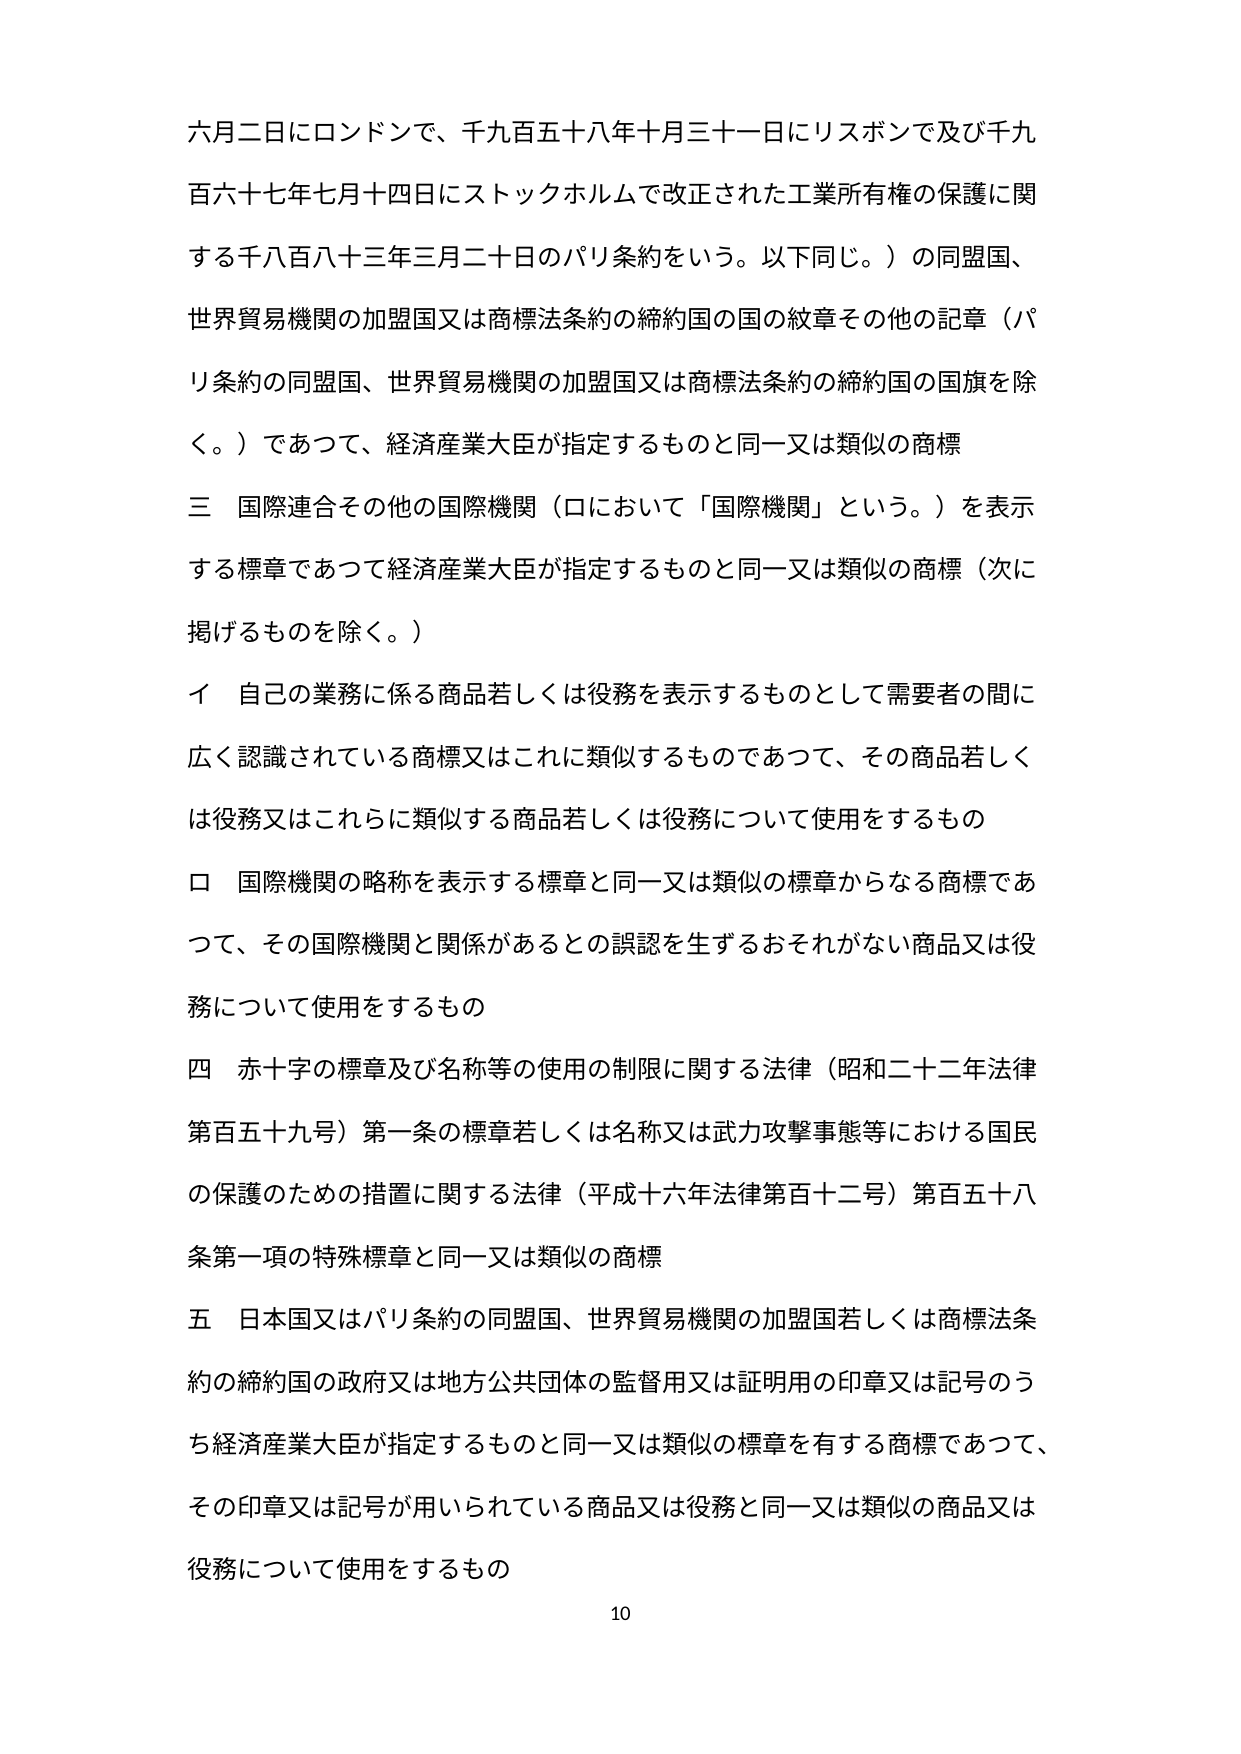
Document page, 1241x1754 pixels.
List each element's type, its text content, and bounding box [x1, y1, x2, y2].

text 三 国際連合その他の国際機関（ロにおいて「国際機関」という。）を表示する標章であつて経済産業大臣が指定するものと同一又は類似の商標（次に掲げるものを除く。） [187, 464, 1053, 651]
text イ 自己の業務に係る商品若しくは役務を表示するものとして需要者の間に広く認識されている商標又はこれに類似するものであつて、その商品若しくは役務又はこれらに類似する商品若しくは役務について使用をするもの [187, 651, 1053, 839]
text 五 日本国又はパリ条約の同盟国、世界貿易機関の加盟国若しくは商標法条約の締約国の政府又は地方公共団体の監督用又は証明用の印章又は記号のうち経済産業大臣が指定するものと同一又は類似の標章を有する商標であつて、その印章又は記号が用いられている商品又は役務と同一又は類似の商品又は役務について使用をするもの [187, 1276, 1053, 1589]
text 六月二日にロンドンで、千九百五十八年十月三十一日にリスボンで及び千九百六十七年七月十四日にストックホルムで改正された工業所有権の保護に関する千八百八十三年三月二十日のパリ条約をいう。以下同じ。）の同盟国、世界貿易機関の加盟国又は商標法条約の締約国の国の紋章その他の記章（パリ条約の同盟国、世界貿易機関の加盟国又は商標法条約の締約国の国旗を除く。）であつて、経済産業大臣が指定するものと同一又は類似の商標 [187, 89, 1053, 464]
text ロ 国際機関の略称を表示する標章と同一又は類似の標章からなる商標であつて、その国際機関と関係があるとの誤認を生ずるおそれがない商品又は役務について使用をするもの [187, 839, 1053, 1026]
text 四 赤十字の標章及び名称等の使用の制限に関する法律（昭和二十二年法律第百五十九号）第一条の標章若しくは名称又は武力攻撃事態等における国民の保護のための措置に関する法律（平成十六年法律第百十二号）第百五十八条第一項の特殊標章と同一又は類似の商標 [187, 1026, 1053, 1276]
